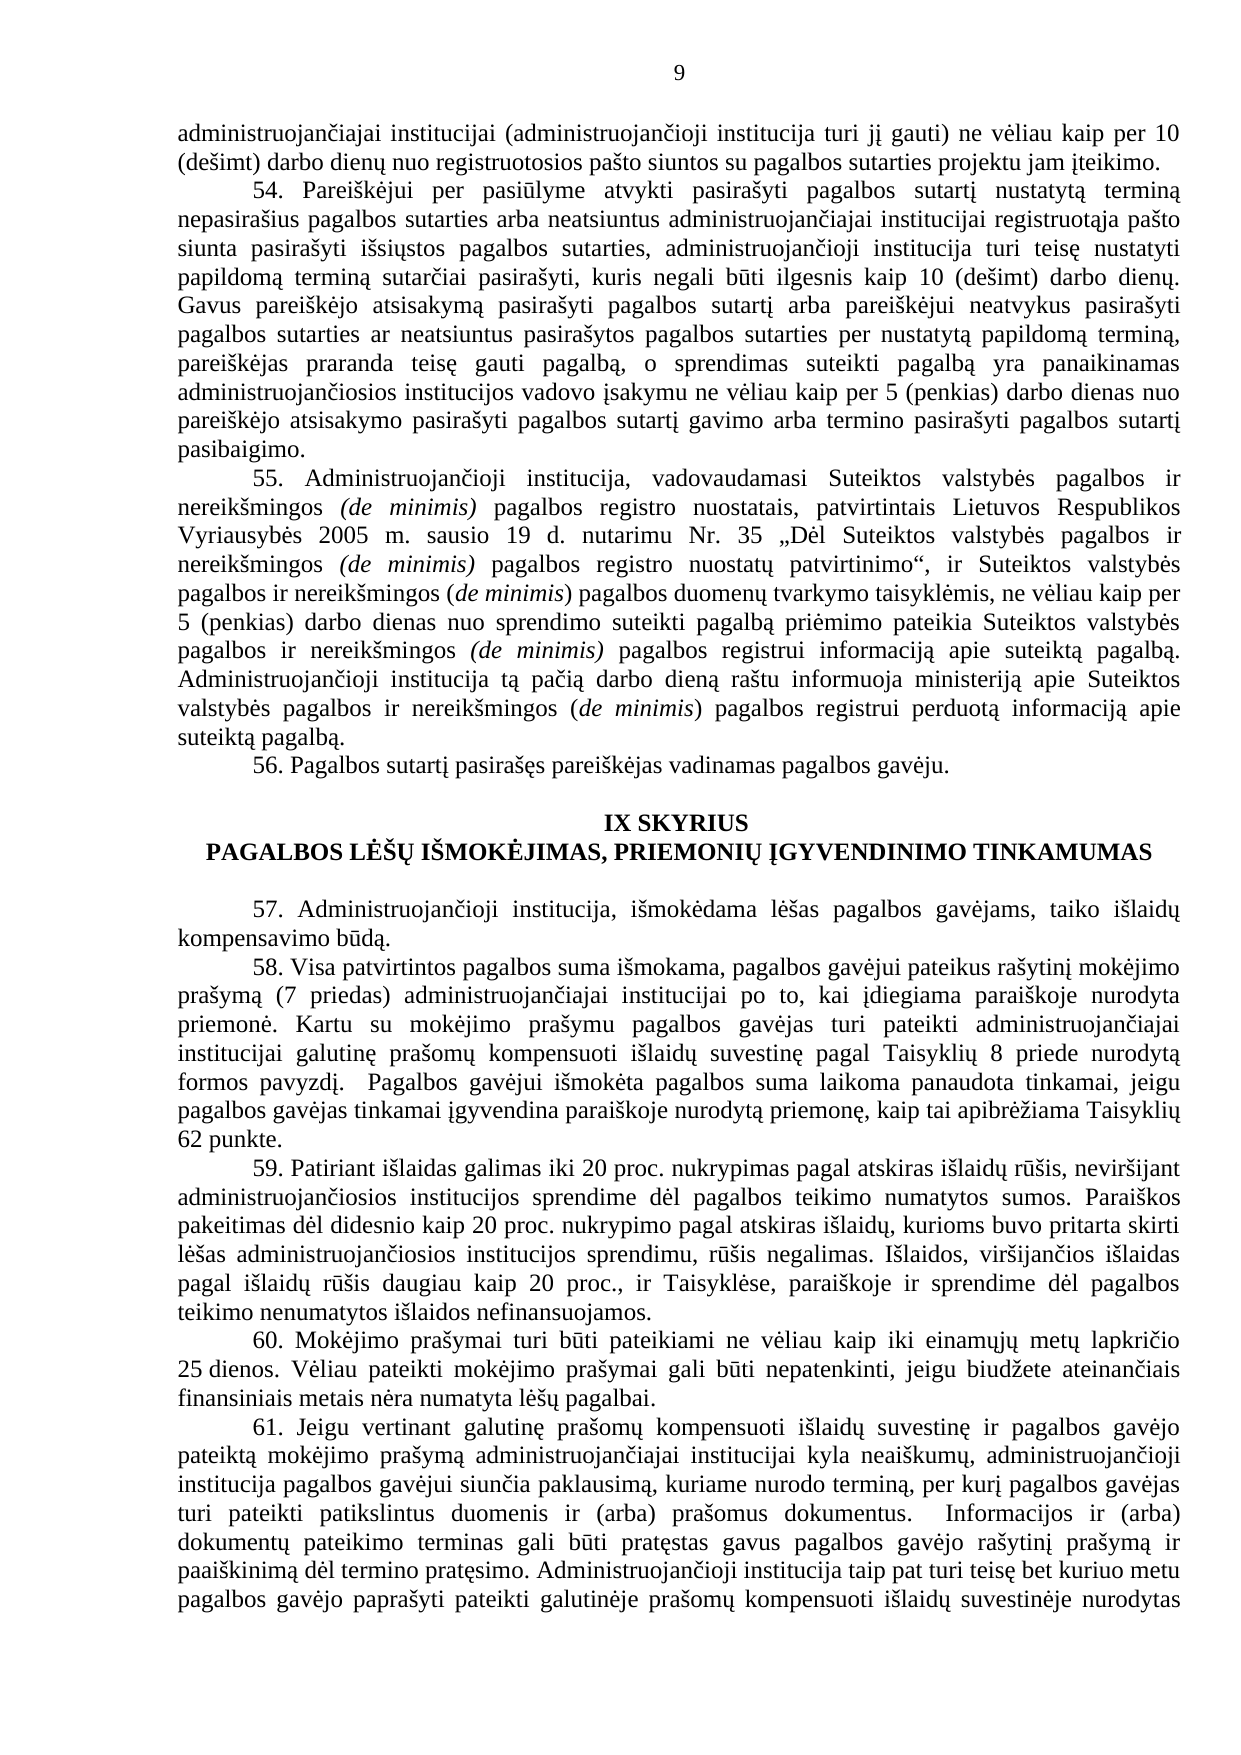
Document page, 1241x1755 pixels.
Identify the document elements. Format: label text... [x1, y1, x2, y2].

text 59. Patiriant išlaidas galimas iki 20 proc. nukrypimas pagal atskiras išlaidų rūšis, neviršijant administruojančiosios institucijos sprendime dėl pagalbos teikimo numatytos sumos. Paraiškos pakeitimas dėl didesnio kaip 20 proc. nukrypimo pagal atskiras išlaidų, kurioms buvo pritarta skirti lėšas administruojančiosios institucijos sprendimu, rūšis negalimas. Išlaidos, viršijančios išlaidas pagal išlaidų rūšis daugiau kaip 20 proc., ir Taisyklėse, paraiškoje ir sprendime dėl pagalbos teikimo nenumatytos išlaidos nefinansuojamos. [177, 1153, 1181, 1326]
text 61. Jeigu vertinant galutinę prašomų kompensuoti išlaidų suvestinę ir pagalbos gavėjo pateiktą mokėjimo prašymą administruojančiajai institucijai kyla neaiškumų, administruojančioji institucija pagalbos gavėjui siunčia paklausimą, kuriame nurodo terminą, per kurį pagalbos gavėjas turi pateikti patikslintus duomenis ir (arba) prašomus dokumentus. Informacijos ir (arba) dokumentų pateikimo terminas gali būti pratęstas gavus pagalbos gavėjo rašytinį prašymą ir paaiškinimą dėl termino pratęsimo. Administruojančioji institucija taip pat turi teisę bet kuriuo metu pagalbos gavėjo paprašyti pateikti galutinėje prašomų kompensuoti išlaidų suvestinėje nurodytas [177, 1412, 1181, 1613]
text administruojančiajai institucijai (administruojančioji institucija turi jį gauti) ne vėliau kaip per 10 (dešimt) darbo dienų nuo registruotosios pašto siuntos su pagalbos sutarties projektu jam įteikimo. [177, 118, 1181, 176]
text IX SKYRIUS [177, 808, 1181, 837]
text 58. Visa patvirtintos pagalbos suma išmokama, pagalbos gavėjui pateikus rašytinį mokėjimo prašymą (7 priedas) administruojančiajai institucijai po to, kai įdiegiama paraiškoje nurodyta priemonė. Kartu su mokėjimo prašymu pagalbos gavėjas turi pateikti administruojančiajai institucijai galutinę prašomų kompensuoti išlaidų suvestinę pagal Taisyklių 8 priede nurodytą formos pavyzdį. Pagalbos gavėjui išmokėta pagalbos suma laikoma panaudota tinkamai, jeigu pagalbos gavėjas tinkamai įgyvendina paraiškoje nurodytą priemonę, kaip tai apibrėžiama Taisyklių 62 punkte. [177, 952, 1181, 1153]
text 57. Administruojančioji institucija, išmokėdama lėšas pagalbos gavėjams, taiko išlaidų kompensavimo būdą. [177, 894, 1181, 952]
text 55. Administruojančioji institucija, vadovaudamasi Suteiktos valstybės pagalbos ir nereikšmingos (de minimis) pagalbos registro nuostatais, patvirtintais Lietuvos Respublikos Vyriausybės 2005 m. sausio 19 d. nutarimu Nr. 35 „Dėl Suteiktos valstybės pagalbos ir nereikšmingos (de minimis) pagalbos registro nuostatų patvirtinimo“, ir Suteiktos valstybės pagalbos ir nereikšmingos (de minimis) pagalbos duomenų tvarkymo taisyklėmis, ne vėliau kaip per 5 (penkias) darbo dienas nuo sprendimo suteikti pagalbą priėmimo pateikia Suteiktos valstybės pagalbos ir nereikšmingos (de minimis) pagalbos registrui informaciją apie suteiktą pagalbą. Administruojančioji institucija tą pačią darbo dieną raštu informuoja ministeriją apie Suteiktos valstybės pagalbos ir nereikšmingos (de minimis) pagalbos registrui perduotą informaciją apie suteiktą pagalbą. [177, 463, 1181, 751]
text 60. Mokėjimo prašymai turi būti pateikiami ne vėliau kaip iki einamųjų metų lapkričio 25 dienos. Vėliau pateikti mokėjimo prašymai gali būti nepatenkinti, jeigu biudžete ateinančiais finansiniais metais nėra numatyta lėšų pagalbai. [177, 1326, 1181, 1412]
text PAGALBOS LĖŠŲ IŠMOKĖJIMAS, PRIEMONIŲ ĮGYVENDINIMO TINKAMUMAS [177, 837, 1181, 866]
text 56. Pagalbos sutartį pasirašęs pareiškėjas vadinamas pagalbos gavėju. [177, 751, 1181, 779]
text 54. Pareiškėjui per pasiūlyme atvykti pasirašyti pagalbos sutartį nustatytą terminą nepasirašius pagalbos sutarties arba neatsiuntus administruojančiajai institucijai registruotąja pašto siunta pasirašyti išsiųstos pagalbos sutarties, administruojančioji institucija turi teisę nustatyti papildomą terminą sutarčiai pasirašyti, kuris negali būti ilgesnis kaip 10 (dešimt) darbo dienų. Gavus pareiškėjo atsisakymą pasirašyti pagalbos sutartį arba pareiškėjui neatvykus pasirašyti pagalbos sutarties ar neatsiuntus pasirašytos pagalbos sutarties per nustatytą papildomą terminą, pareiškėjas praranda teisę gauti pagalbą, o sprendimas suteikti pagalbą yra panaikinamas administruojančiosios institucijos vadovo įsakymu ne vėliau kaip per 5 (penkias) darbo dienas nuo pareiškėjo atsisakymo pasirašyti pagalbos sutartį gavimo arba termino pasirašyti pagalbos sutartį pasibaigimo. [177, 176, 1181, 463]
